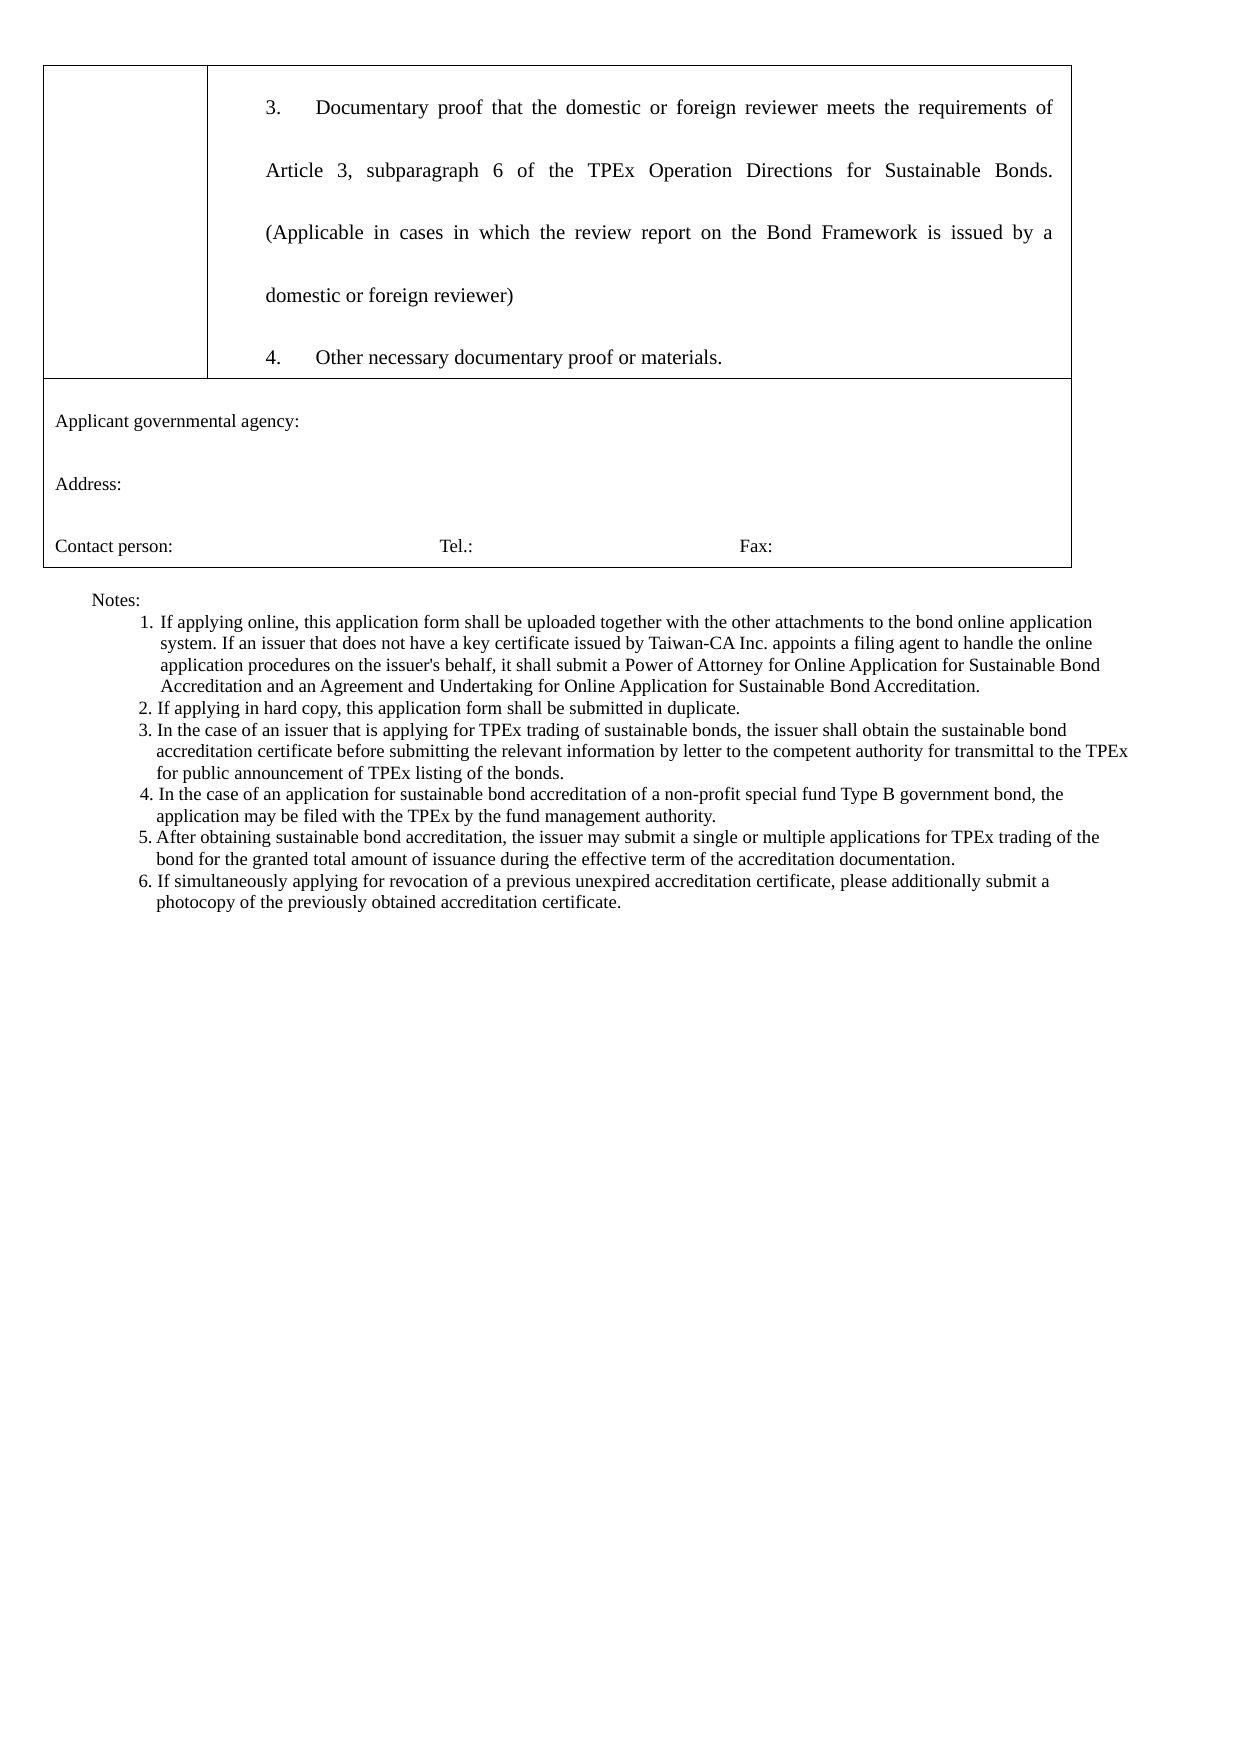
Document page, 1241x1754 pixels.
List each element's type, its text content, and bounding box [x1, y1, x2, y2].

table_cell [44, 66, 207, 378]
text 6. If simultaneously applying for revocation of a previous unexpired accreditation certificate, please additionally submit a photocopy of the previously obtained accreditation certificate. [138, 869, 1134, 913]
table_cell Bond Framework of the sustainability-linked bond. Review report issued by a domestic or foreign reviewer, or by a domestic governmental organization designated by the issuer, stating that the Bond Framework meets the requirements of the TPEx Operation Directions for Sustainable Bonds or of customary practice in international financial markets. Documentary proof that the domestic or foreign reviewer meets the requirements of Article 3, subparagraph 6 of the TPEx Operation Directions for Sustainable Bonds. (Applicable in cases in which the review report on the Bond Framework is issued by a domestic or foreign reviewer) Other necessary documentary proof or materials. [208, 66, 1071, 378]
text Notes: [91, 589, 1134, 611]
text 4. In the case of an application for sustainable bond accreditation of a non-profit special fund Type B government bond, the application may be filed with the TPEx by the fund management authority. [139, 783, 1134, 826]
table_cell Applicant governmental agency: Address: Contact person: Tel.: Fax: [44, 379, 1071, 567]
text 5. After obtaining sustainable bond accreditation, the issuer may submit a single or multiple applications for TPEx trading of the bond for the granted total amount of issuance during the effective term of the accreditation documentation. [138, 826, 1134, 869]
text 2. If applying in hard copy, this application form shall be submitted in duplicate. [138, 697, 1134, 718]
text 3. In the case of an issuer that is applying for TPEx trading of sustainable bonds, the issuer shall obtain the sustainable bond accreditation certificate before submitting the relevant information by letter to the competent authority for transmittal to the TPEx for public announcement of TPEx listing of the bonds. [138, 718, 1134, 783]
text 1. If applying online, this application form shall be uploaded together with the other attachments to the bond online application system. If an issuer that does not have a key certificate issued by Taiwan-CA Inc. appoints a filing agent to handle the online application procedures on the issuer's behalf, it shall submit a Power of Attorney for Online Application for Sustainable Bond Accreditation and an Agreement and Undertaking for Online Application for Sustainable Bond Accreditation. [139, 611, 1134, 697]
